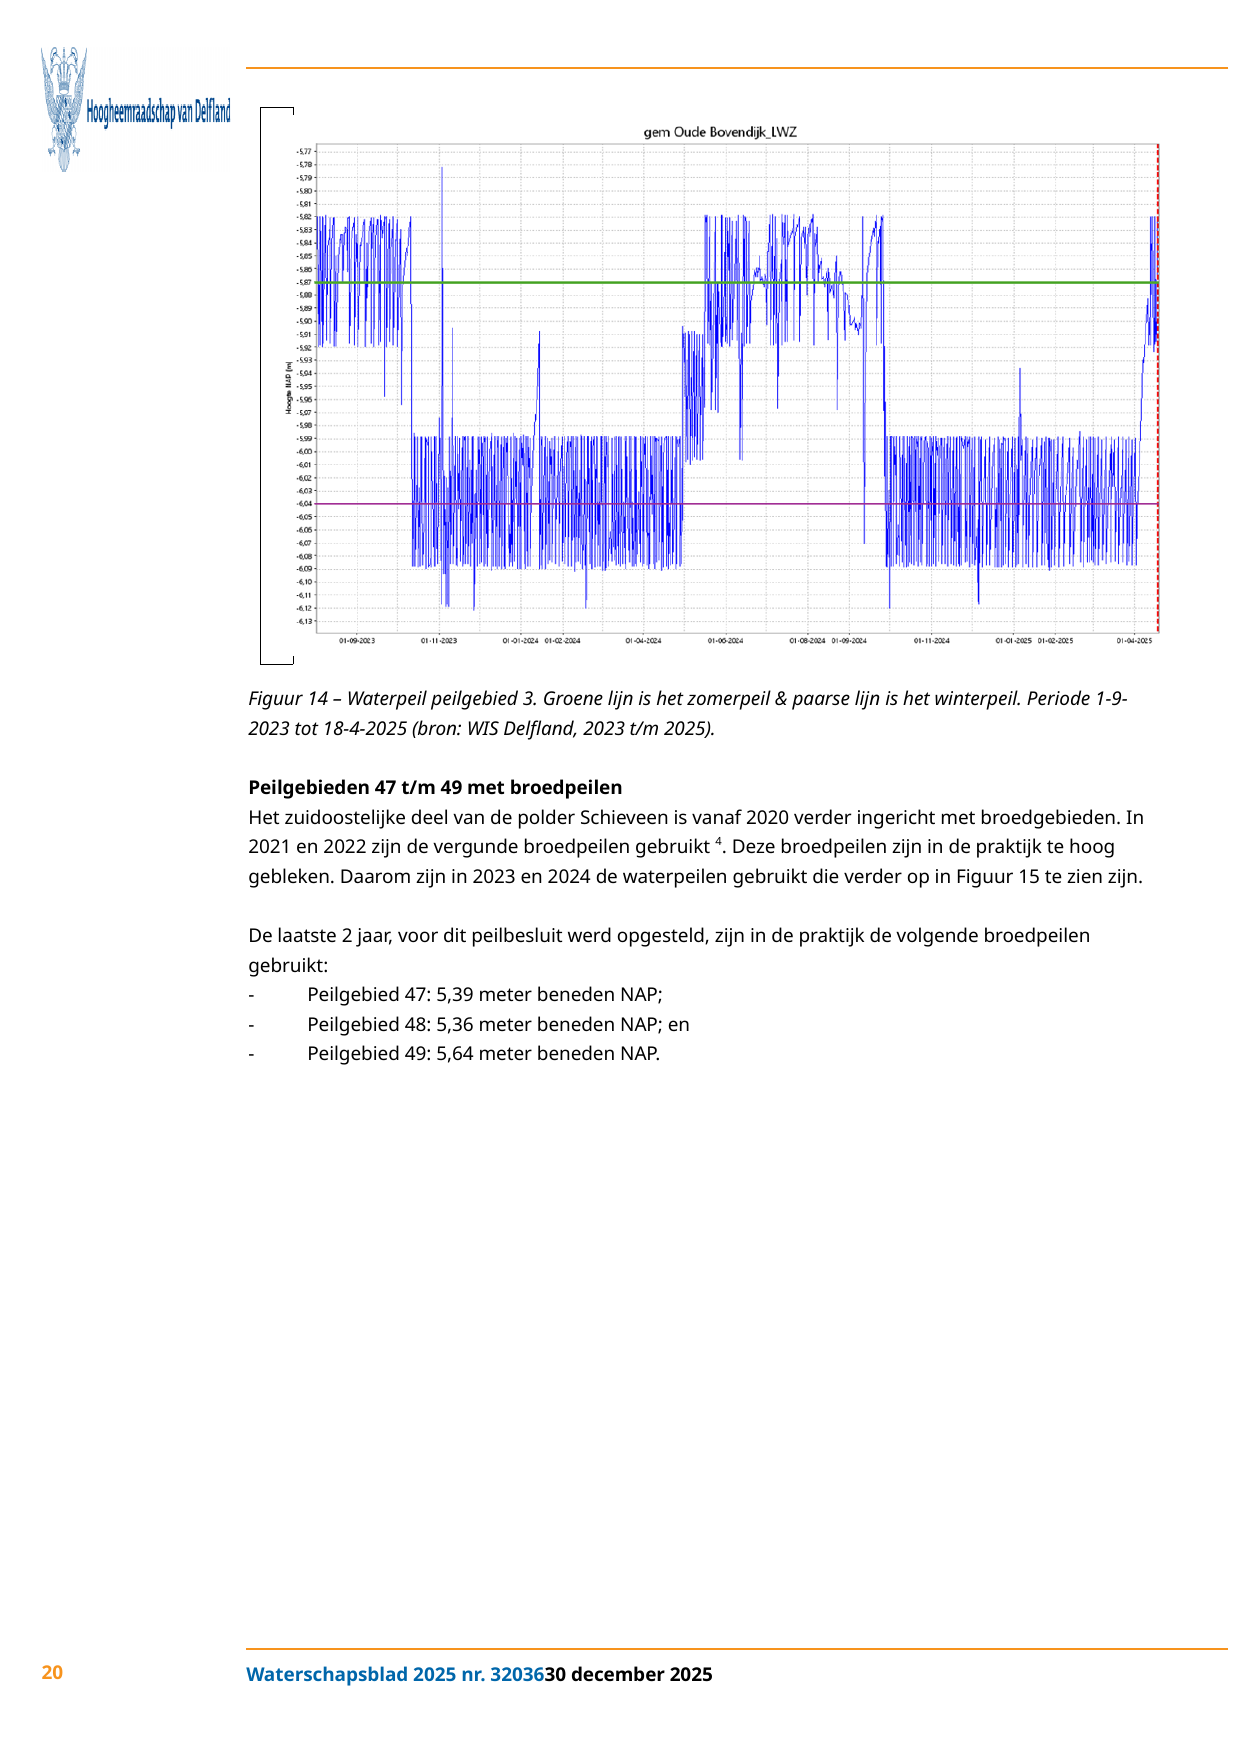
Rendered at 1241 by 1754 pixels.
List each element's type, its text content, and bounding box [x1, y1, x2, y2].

list Peilgebied 47: 5,39 meter beneden NAP; [248, 981, 1152, 1007]
picture [41, 47, 231, 172]
text Het zuidoostelijke deel van de polder Schieveen is vanaf 2020 verder ingericht met broedgebieden. In 2021 en 2022 zijn de vergunde broedpeilen gebruikt 4. Deze broedpeilen zijn in de praktijk te hoog gebleken. Daarom zijn in 2023 en 2024 de waterpeilen gebruikt die verder op in Figuur 15 te zien zijn. [248, 804, 1152, 889]
text Figuur 14 – Waterpeil peilgebied 3. Groene lijn is het zomerpeil & paarse lijn is het winterpeil. Periode 1-9-2023 tot 18-4-2025 (bron: WIS Delfland, 2023 t/m 2025). [248, 686, 1152, 741]
list Peilgebied 48: 5,36 meter beneden NAP; en [248, 1011, 1152, 1037]
text De laatste 2 jaar, voor dit peilbesluit werd opgesteld, zijn in de praktijk de volgende broedpeilen gebruikt: [248, 922, 1152, 978]
list Peilgebied 49: 5,64 meter beneden NAP. [248, 1041, 1152, 1066]
text Peilgebieden 47 t/m 49 met broedpeilen [248, 774, 1152, 800]
picture [268, 115, 1173, 656]
